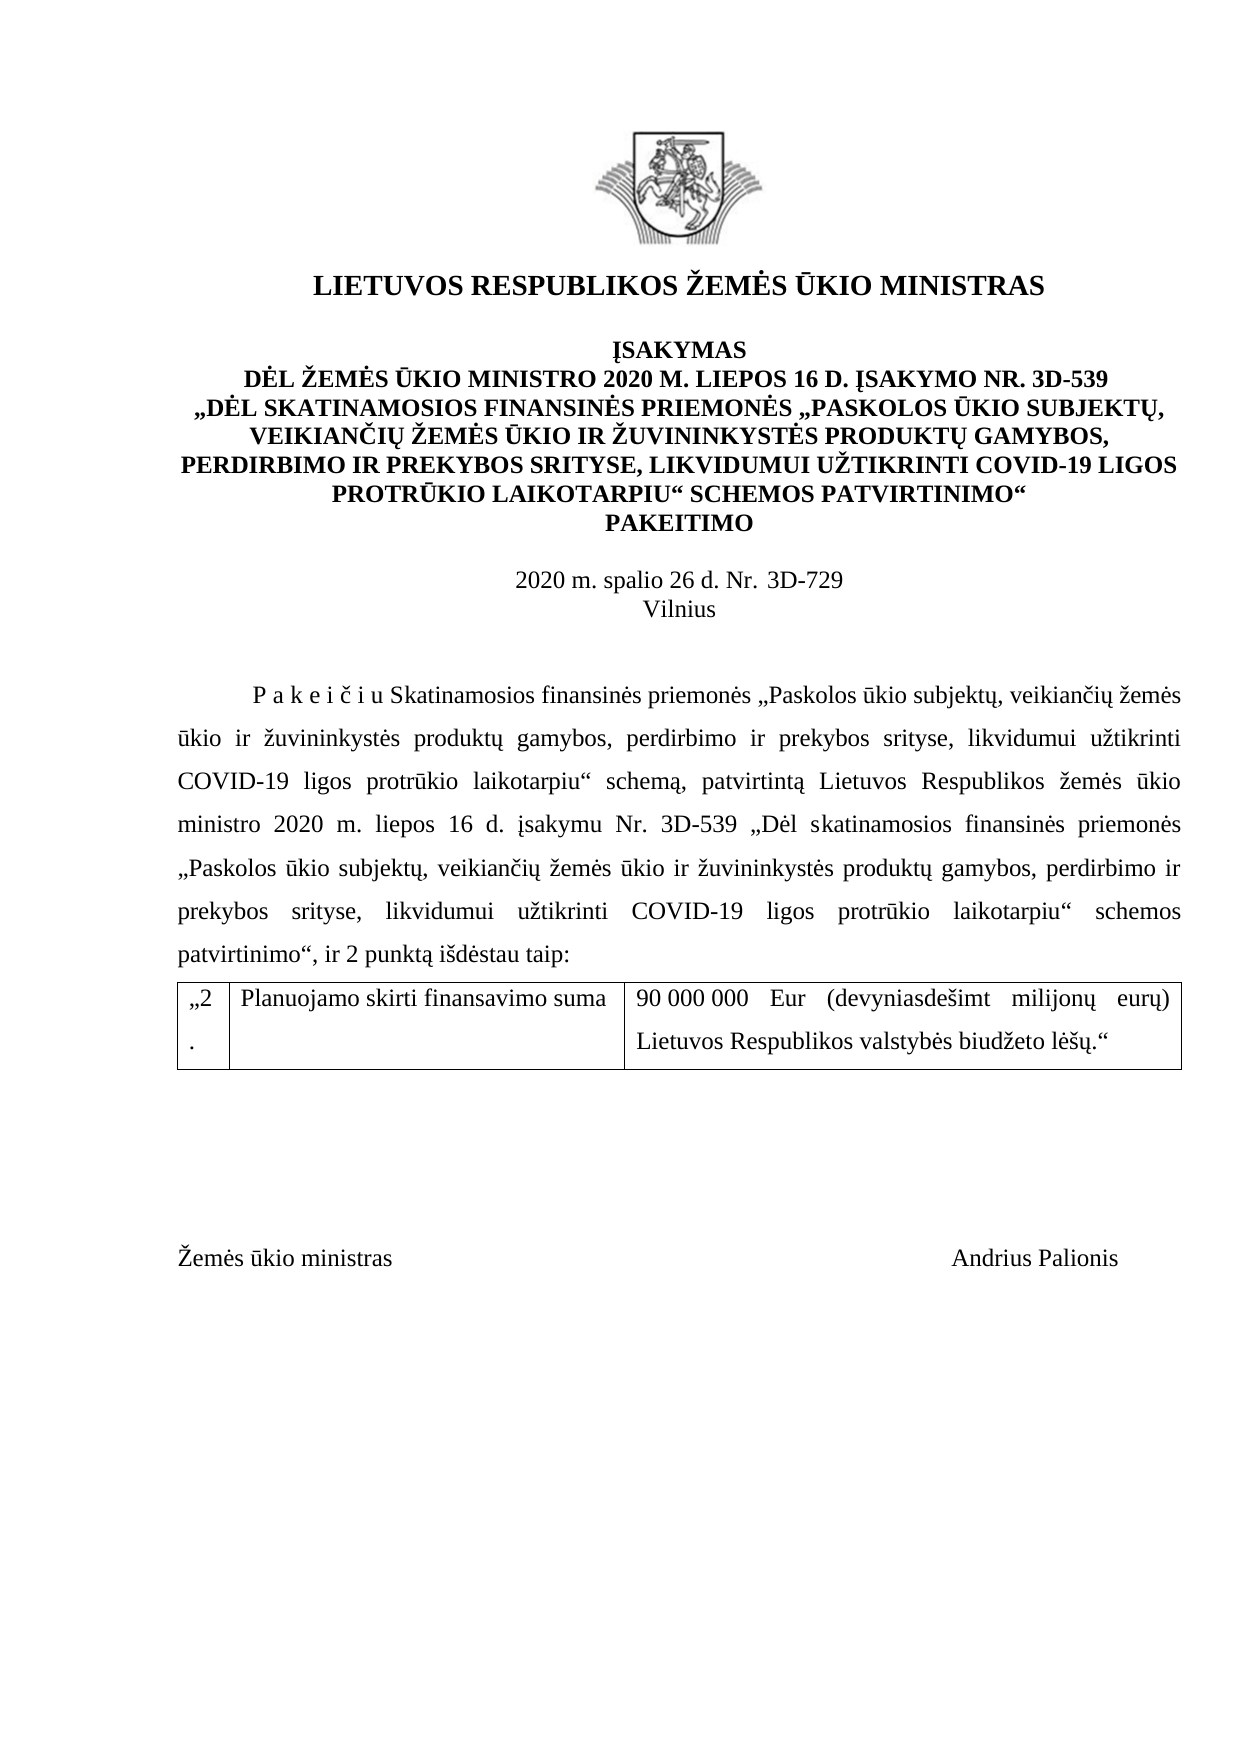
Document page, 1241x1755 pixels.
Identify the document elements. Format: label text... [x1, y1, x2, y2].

text PAKEITIMO [177, 508, 1181, 536]
text DĖL ŽEMĖS ŪKIO MINISTRO 2020 M. LIEPOS 16 D. ĮSAKYMO NR. 3D-539 [177, 364, 1181, 393]
text „DĖL SKATINAMOSIOS FINANSINĖS PRIEMONĖS „PASKOLOS ŪKIO SUBJEKTŲ, VEIKIANČIŲ ŽEMĖS ŪKIO IR ŽUVININKYSTĖS PRODUKTŲ GAMYBOS, PERDIRBIMO IR PREKYBOS SRITYSE, LIKVIDUMUI UŽTIKRINTI COVID-19 LIGOS PROTRŪKIO LAIKOTARPIU“ SCHEMOS PATVIRTINIMO“ [177, 393, 1181, 508]
text P a k e i č i u Skatinamosios finansinės priemonės „Paskolos ūkio subjektų, veikiančių žemės ūkio ir žuvininkystės produktų gamybos, perdirbimo ir prekybos srityse, likvidumui užtikrinti COVID-19 ligos protrūkio laikotarpiu“ schemą, patvirtintą Lietuvos Respublikos žemės ūkio ministro 2020 m. liepos 16 d. įsakymu Nr. 3D-539 „Dėl skatinamosios finansinės priemonės „Paskolos ūkio subjektų, veikiančių žemės ūkio ir žuvininkystės produktų gamybos, perdirbimo ir prekybos srityse, likvidumui užtikrinti COVID-19 ligos protrūkio laikotarpiu“ schemos patvirtinimo“, ir 2 punktą išdėstau taip: [177, 680, 1181, 968]
text 2020 m. spalio 26 d. Nr. 3D-729 [177, 565, 1181, 594]
table_header 90 000 000 Eur (devyniasdešimt milijonų eurų) Lietuvos Respublikos valstybės biudžeto lėšų.“ [625, 983, 1181, 1069]
text Žemės ūkio ministras Andrius Palionis [177, 1243, 1181, 1271]
table_header „2. [178, 983, 229, 1069]
table_header Planuojamo skirti finansavimo suma [230, 983, 624, 1069]
text Vilnius [177, 594, 1181, 623]
text LIETUVOS RESPUBLIKOS ŽEMĖS ŪKIO MINISTRAS [177, 268, 1181, 302]
text ĮSAKYMAS [177, 335, 1181, 364]
